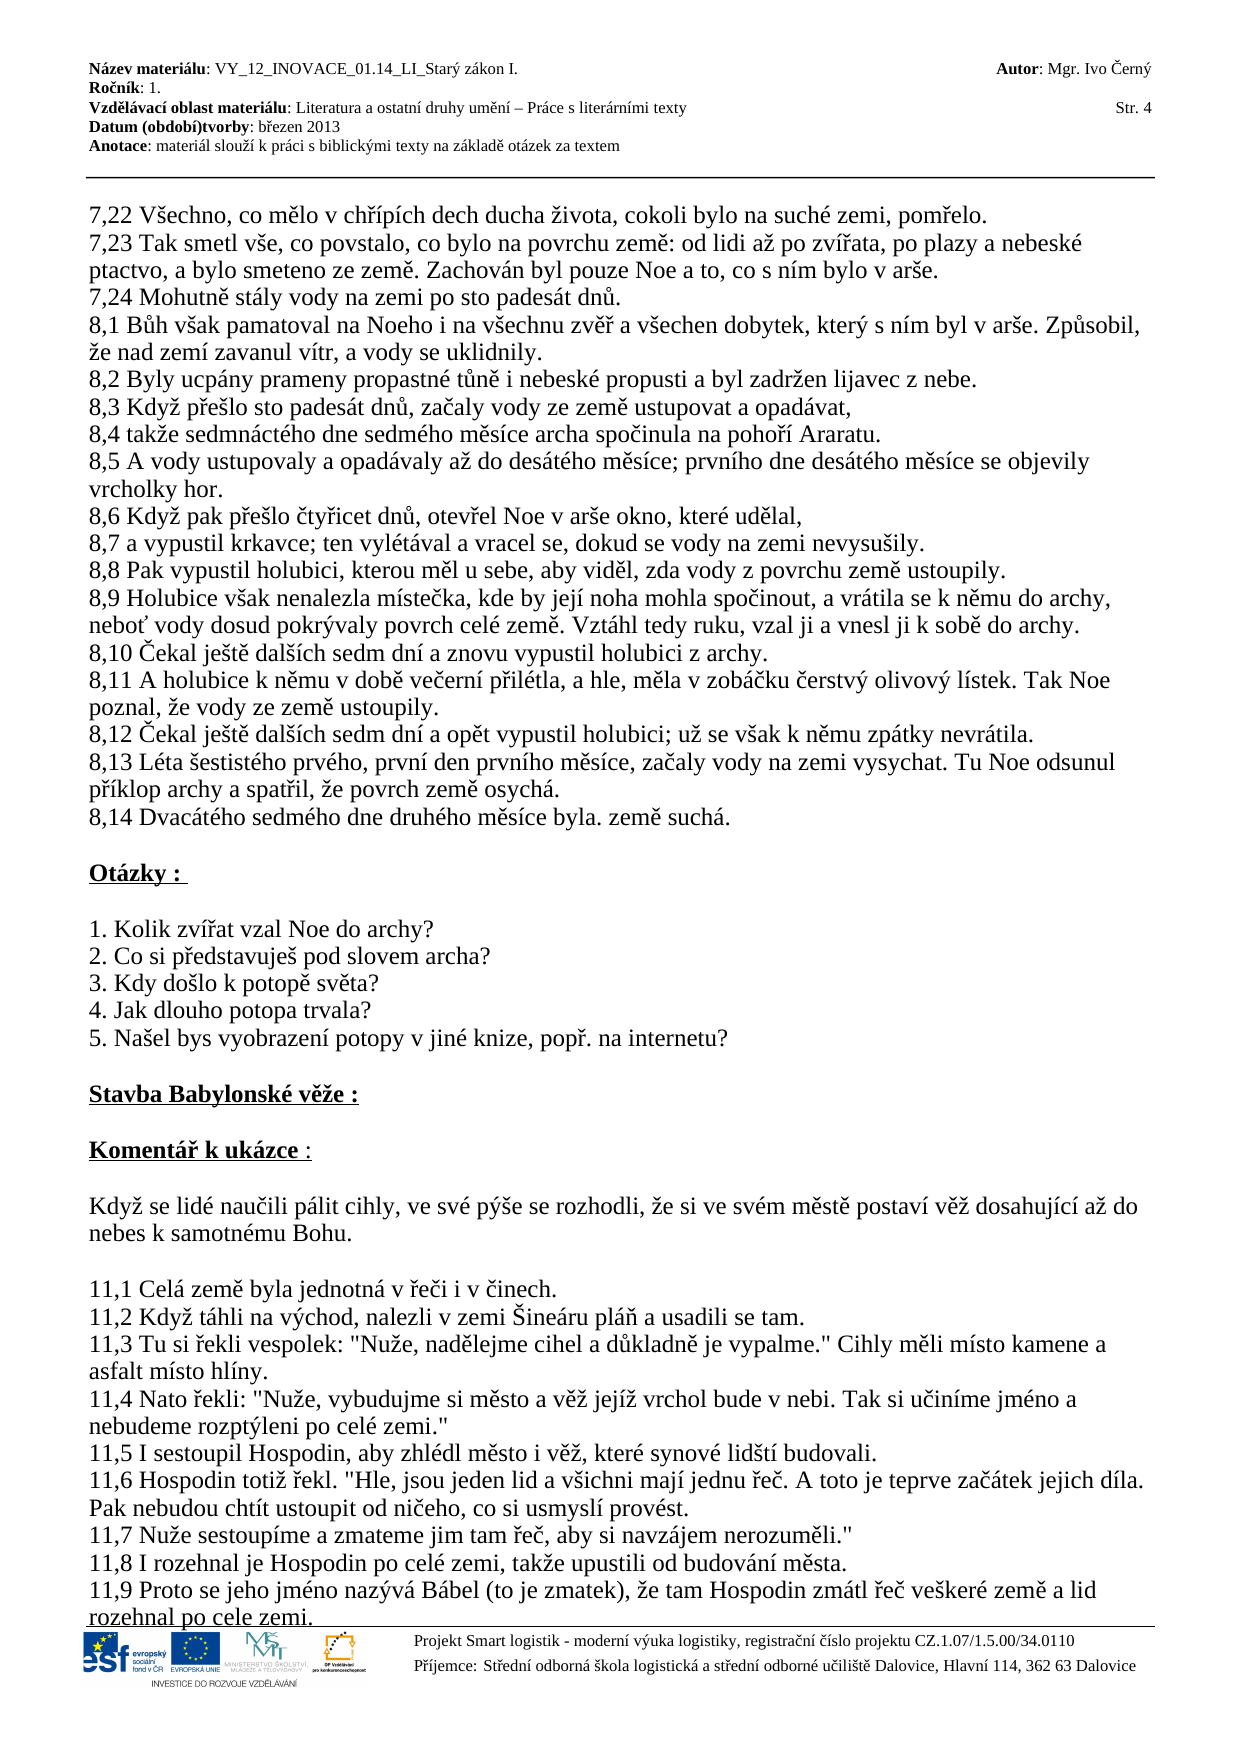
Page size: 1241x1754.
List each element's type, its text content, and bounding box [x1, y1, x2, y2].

text 11,5 I sestoupil Hospodin, aby zhlédl město i věž, které synové lidští budovali. [89, 1440, 1152, 1467]
text 8,10 Čekal ještě dalších sedm dní a znovu vypustil holubici z archy. [89, 639, 1152, 666]
text 11,7 Nuže sestoupíme a zmateme jim tam řeč, aby si navzájem nerozuměli." [89, 1522, 1152, 1549]
text 11,9 Proto se jeho jméno nazývá Bábel (to je zmatek), že tam Hospodin zmátl řeč veškeré země a lid rozehnal po cele zemi. [89, 1576, 1152, 1626]
text 8,5 A vody ustupovaly a opadávaly až do desátého měsíce; prvního dne desátého měsíce se objevily vrcholky hor. [89, 448, 1152, 503]
text 8,8 Pak vypustil holubici, kterou měl u sebe, aby viděl, zda vody z povrchu země ustoupily. [89, 557, 1152, 584]
text Když se lidé naučili pálit cihly, ve své pýše se rozhodli, že si ve svém městě postaví věž dosahující až do nebes k samotnému Bohu. [89, 1192, 1152, 1247]
text 7,22 Všechno, co mělo v chřípích dech ducha života, cokoli bylo na suché zemi, pomřelo. [89, 202, 1152, 229]
text 8,4 takže sedmnáctého dne sedmého měsíce archa spočinula na pohoří Araratu. [89, 421, 1152, 448]
text 11,3 Tu si řekli vespolek: "Nuže, nadělejme cihel a důkladně je vypalme." Cihly měli místo kamene a asfalt místo hlíny. [89, 1331, 1152, 1385]
text 8,13 Léta šestistého prvého, první den prvního měsíce, začaly vody na zemi vysychat. Tu Noe odsunul příklop archy a spatřil, že povrch země osychá. [89, 748, 1152, 803]
text 8,1 Bůh však pamatoval na Noeho i na všechnu zvěř a všechen dobytek, který s ním byl v arše. Způsobil, že nad zemí zavanul vítr, a vody se uklidnily. [89, 311, 1152, 366]
text 5. Našel bys vyobrazení potopy v jiné knize, popř. na internetu? [89, 1024, 1152, 1052]
text 11,2 Když táhli na východ, nalezli v zemi Šineáru pláň a usadili se tam. [89, 1303, 1152, 1331]
text 7,23 Tak smetl vše, co povstalo, co bylo na povrchu země: od lidi až po zvířata, po plazy a nebeské ptactvo, a bylo smeteno ze země. Zachován byl pouze Noe a to, co s ním bylo v arše. [89, 229, 1152, 284]
text 11,8 I rozehnal je Hospodin po celé zemi, takže upustili od budování města. [89, 1549, 1152, 1576]
text 8,2 Byly ucpány prameny propastné tůně i nebeské propusti a byl zadržen lijavec z nebe. [89, 366, 1152, 393]
text 8,14 Dvacátého sedmého dne druhého měsíce byla. země suchá. [89, 803, 1152, 830]
text 8,3 Když přešlo sto padesát dnů, začaly vody ze země ustupovat a opadávat, [89, 393, 1152, 421]
text Stavba Babylonské věže : [89, 1080, 1152, 1108]
text Komentář k ukázce : [89, 1136, 1152, 1164]
text 8,12 Čekal ještě dalších sedm dní a opět vypustil holubici; už se však k němu zpátky nevrátila. [89, 721, 1152, 748]
text Otázky : [89, 859, 1152, 886]
text [89, 1627, 1152, 1631]
text 1. Kolik zvířat vzal Noe do archy? [89, 915, 1152, 942]
text 11,4 Nato řekli: "Nuže, vybudujme si město a věž jejíž vrchol bude v nebi. Tak si učiníme jméno a nebudeme rozptýleni po celé zemi." [89, 1385, 1152, 1440]
text 8,6 Když pak přešlo čtyřicet dnů, otevřel Noe v arše okno, které udělal, [89, 503, 1152, 530]
text 11,1 Celá země byla jednotná v řeči i v činech. [89, 1276, 1152, 1303]
text 3. Kdy došlo k potopě světa? [89, 970, 1152, 997]
text 8,7 a vypustil krkavce; ten vylétával a vracel se, dokud se vody na zemi nevysušily. [89, 530, 1152, 557]
text 2. Co si představuješ pod slovem archa? [89, 942, 1152, 970]
text 4. Jak dlouho potopa trvala? [89, 997, 1152, 1024]
text 7,24 Mohutně stály vody na zemi po sto padesát dnů. [89, 284, 1152, 311]
text 8,11 A holubice k němu v době večerní přilétla, a hle, měla v zobáčku čerstvý olivový lístek. Tak Noe poznal, že vody ze země ustoupily. [89, 666, 1152, 721]
text 8,9 Holubice však nenalezla místečka, kde by její noha mohla spočinout, a vrátila se k němu do archy, neboť vody dosud pokrývaly povrch celé země. Vztáhl tedy ruku, vzal ji a vnesl ji k sobě do archy. [89, 584, 1152, 639]
text 11,6 Hospodin totiž řekl. "Hle, jsou jeden lid a všichni mají jednu řeč. A toto je teprve začátek jejich díla. Pak nebudou chtít ustoupit od ničeho, co si usmyslí provést. [89, 1467, 1152, 1522]
